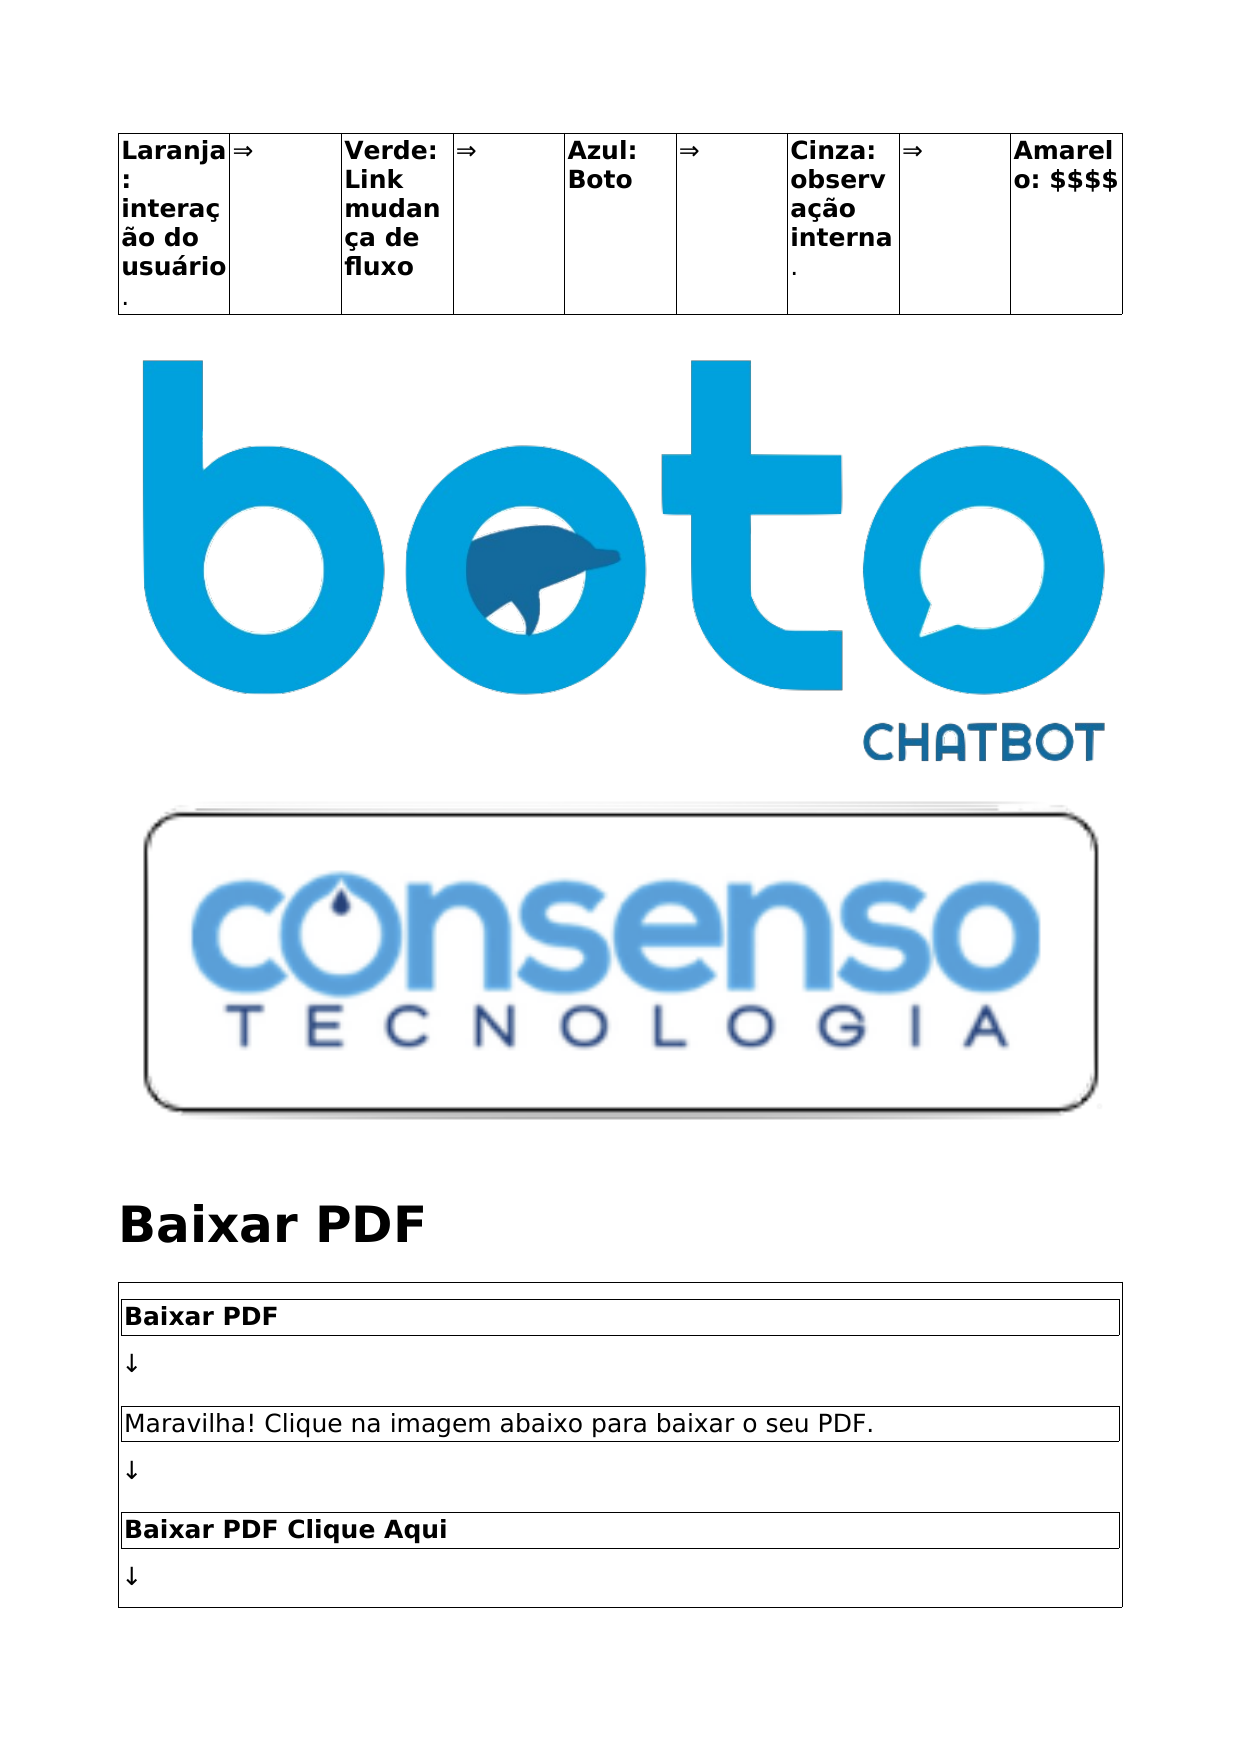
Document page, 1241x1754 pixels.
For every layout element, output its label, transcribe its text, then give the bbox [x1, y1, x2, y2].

table_header Verde: Link mudança de fluxo [342, 134, 453, 314]
table_header ⇒ [900, 134, 1010, 314]
table_header Cinza: observação interna. [788, 134, 899, 314]
picture [118, 328, 1123, 785]
table_header Amarelo: $$$$ [1011, 134, 1122, 314]
table_header ⇒ [230, 134, 341, 314]
table_header Azul: Boto [565, 134, 676, 314]
table_header Baixar PDF [122, 1300, 1119, 1334]
subtitle Baixar PDF [118, 1196, 1122, 1254]
table_header ↓ ↓ ↓ [119, 1283, 1122, 1607]
picture [118, 797, 1123, 1147]
table_header Baixar PDF Clique Aqui [122, 1513, 1119, 1547]
table_header Laranja: interação do usuário. [119, 134, 229, 314]
table_header Maravilha! Clique na imagem abaixo para baixar o seu PDF. [122, 1407, 1119, 1441]
table_header ⇒ [677, 134, 787, 314]
table_header ⇒ [454, 134, 564, 314]
